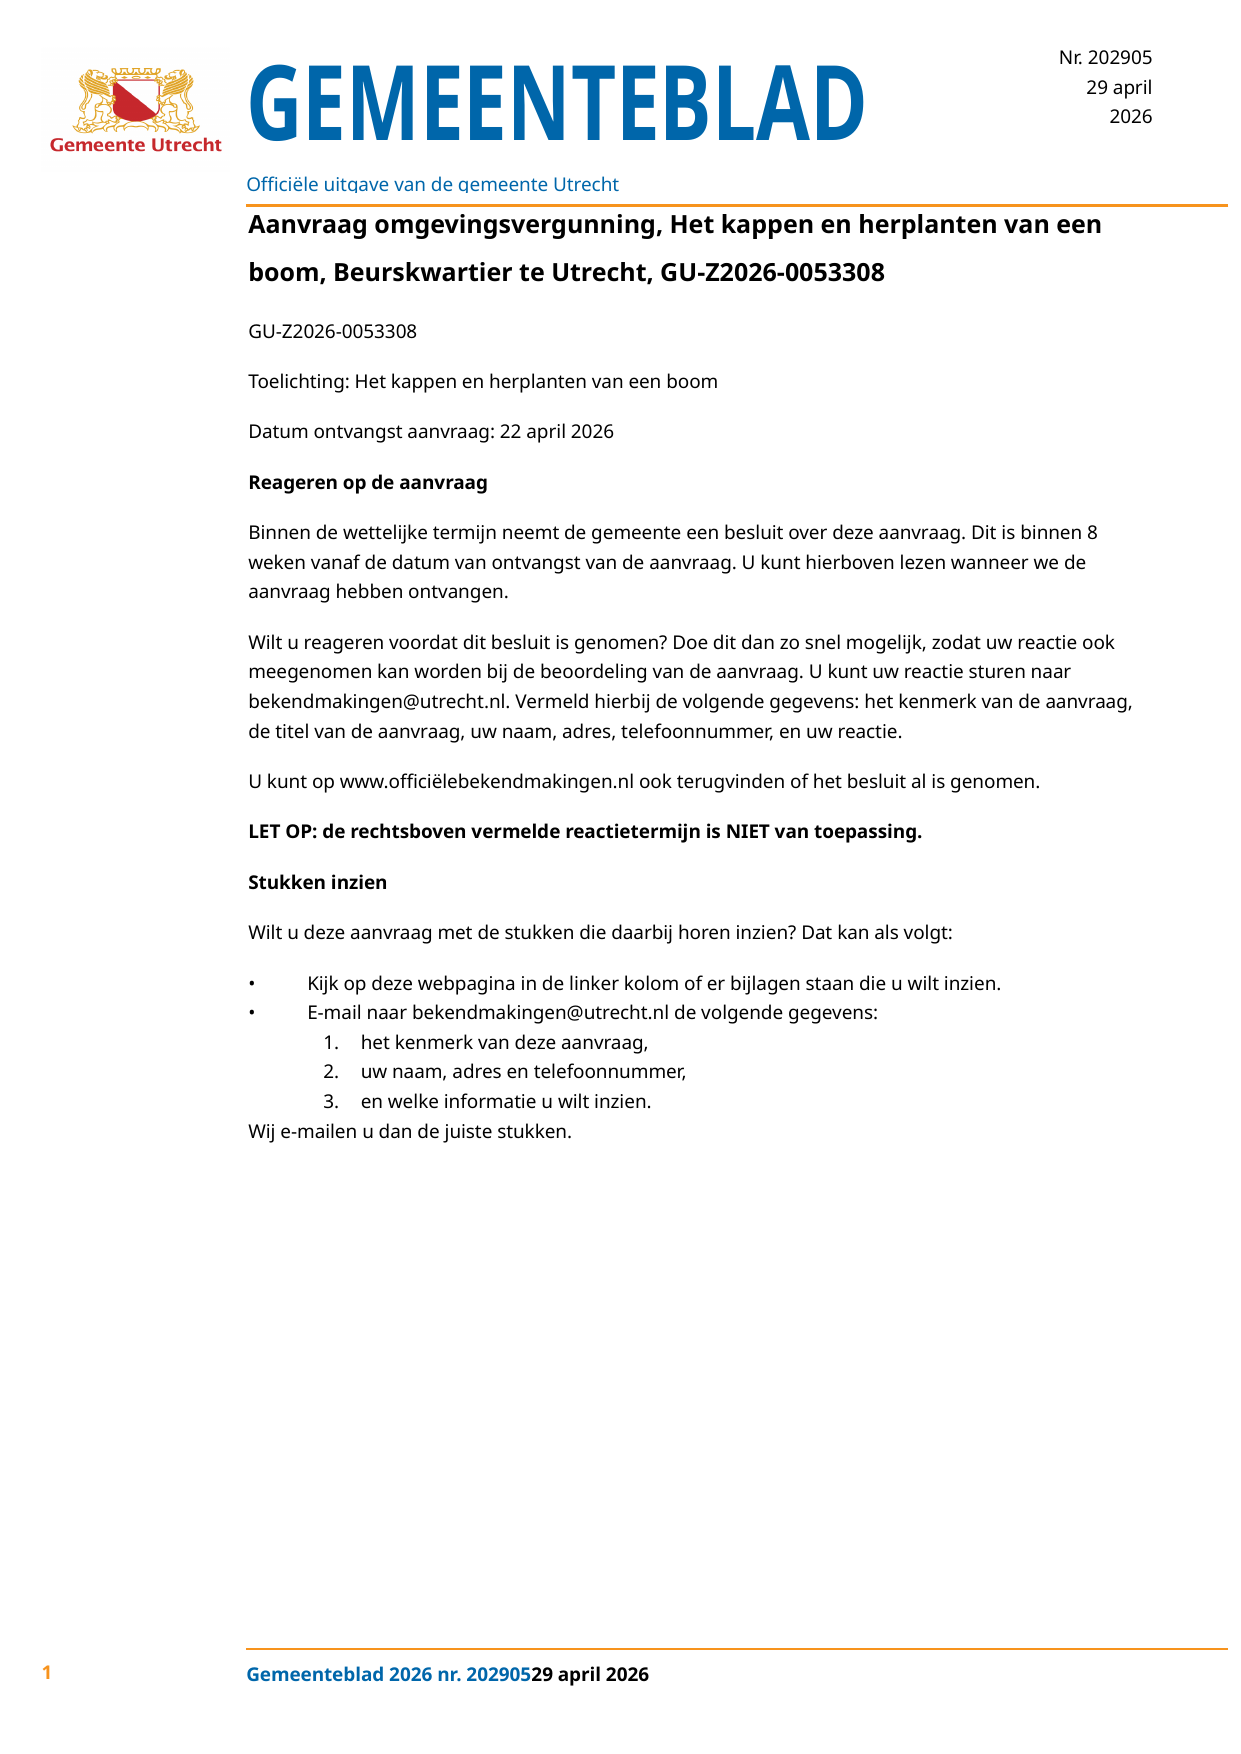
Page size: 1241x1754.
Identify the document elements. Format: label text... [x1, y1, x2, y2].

text Aanvraag omgevingsvergunning, Het kappen en herplanten van een boom, Beurskwartier te Utrecht, GU-Z2026-0053308 [248, 207, 1152, 288]
list en welke informatie u wilt inzien. [323, 1088, 1152, 1114]
text Toelichting: Het kappen en herplanten van een boom [248, 368, 1152, 394]
list het kenmerk van deze aanvraag, [323, 1029, 1152, 1055]
list uw naam, adres en telefoonnummer, [323, 1059, 1152, 1084]
text Wij e-mailen u dan de juiste stukken. [248, 1118, 1152, 1144]
list Kijk op deze webpagina in de linker kolom of er bijlagen staan die u wilt inzien. [248, 970, 1152, 996]
text LET OP: de rechtsboven vermelde reactietermijn is NIET van toepassing. [248, 819, 1152, 844]
text U kunt op www.officiëlebekendmakingen.nl ook terugvinden of het besluit al is genomen. [248, 768, 1152, 794]
list E-mail naar bekendmakingen@utrecht.nl de volgende gegevens: [248, 999, 1152, 1025]
text Wilt u deze aanvraag met de stukken die daarbij horen inzien? Dat kan als volgt: [248, 919, 1152, 945]
picture [41, 47, 231, 172]
text Binnen de wettelijke termijn neemt de gemeente een besluit over deze aanvraag. Dit is binnen 8 weken vanaf de datum van ontvangst van de aanvraag. U kunt hierboven lezen wanneer we de aanvraag hebben ontvangen. [248, 519, 1152, 604]
text Reageren op de aanvraag [248, 469, 1152, 495]
text GU-Z2026-0053308 [248, 318, 1152, 344]
text Wilt u reageren voordat dit besluit is genomen? Doe dit dan zo snel mogelijk, zodat uw reactie ook meegenomen kan worden bij de beoordeling van de aanvraag. U kunt uw reactie sturen naar bekendmakingen@utrecht.nl. Vermeld hierbij de volgende gegevens: het kenmerk van de aanvraag, de titel van de aanvraag, uw naam, adres, telefoonnummer, en uw reactie. [248, 629, 1152, 744]
text Datum ontvangst aanvraag: 22 april 2026 [248, 419, 1152, 444]
text Stukken inzien [248, 869, 1152, 895]
